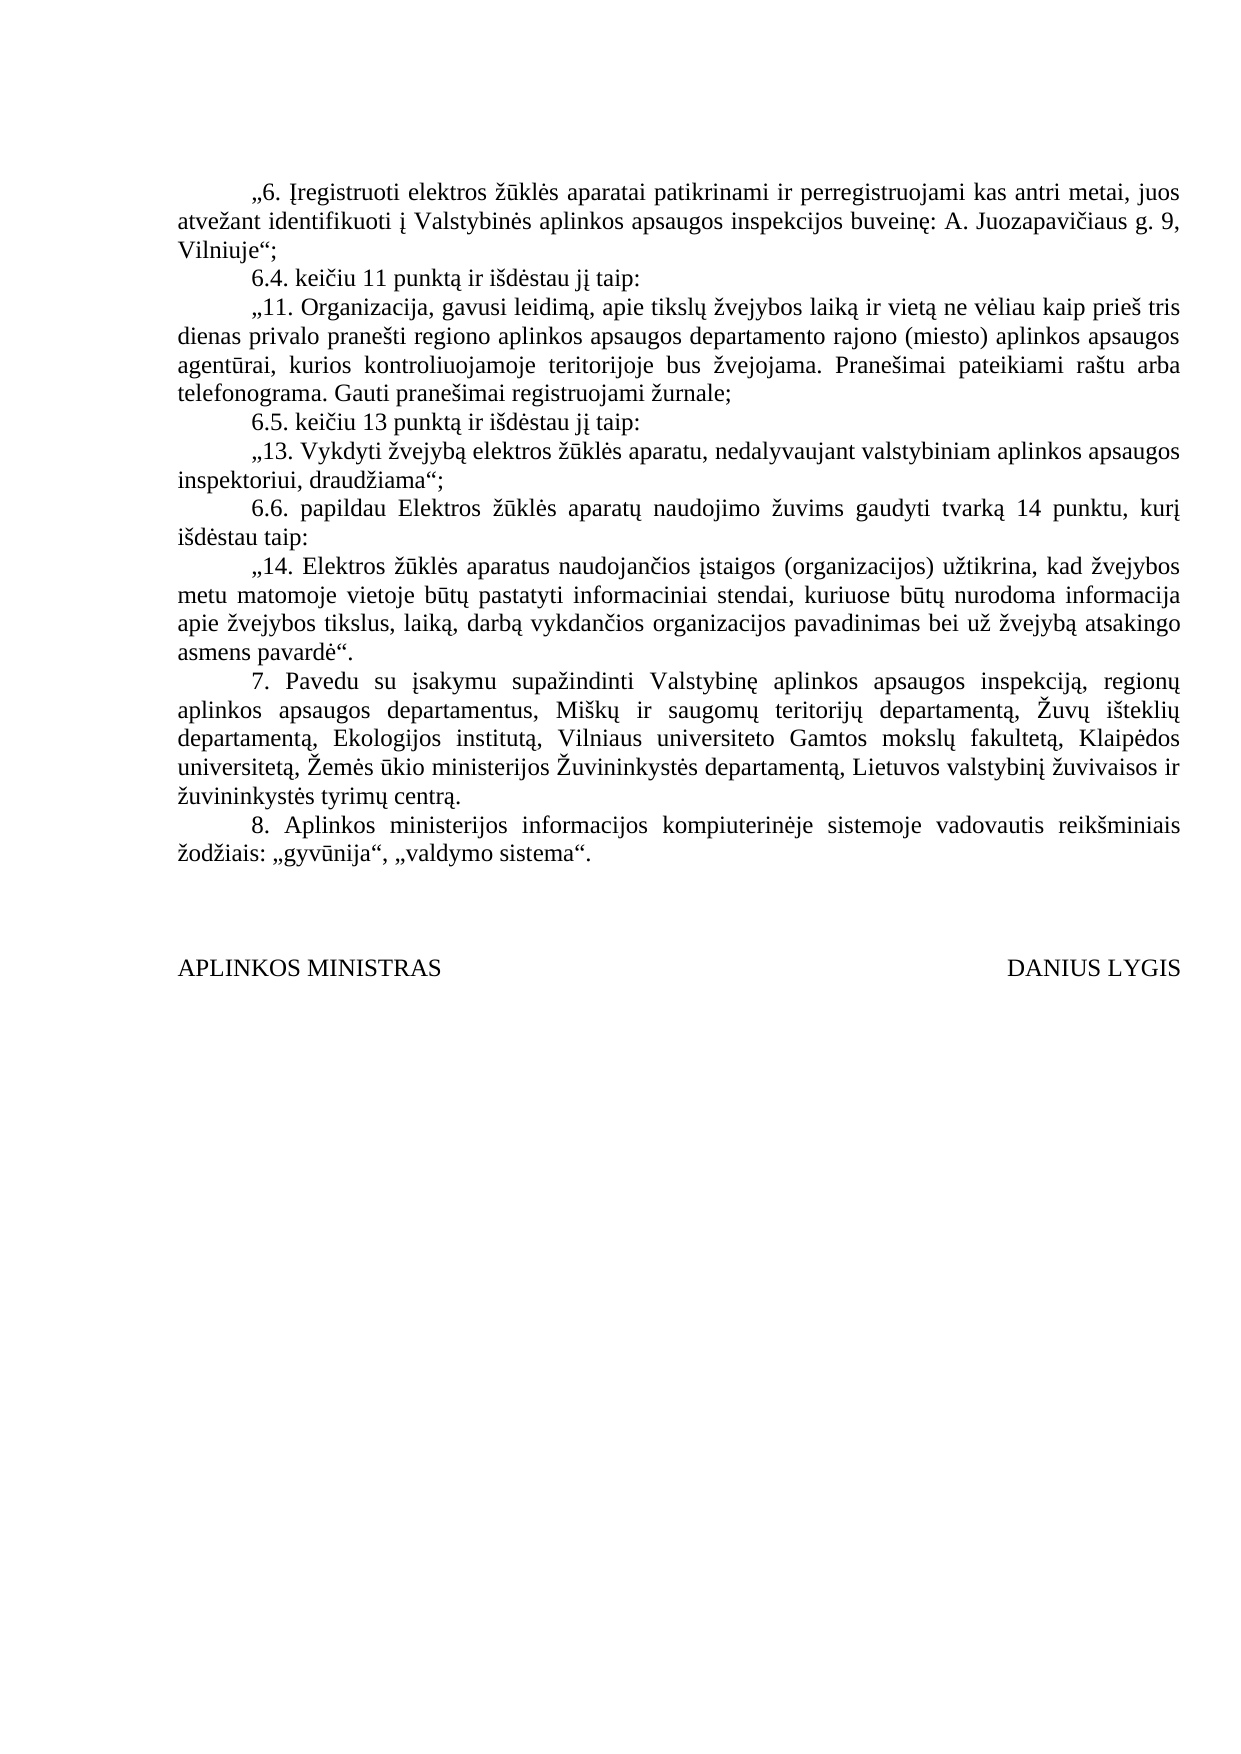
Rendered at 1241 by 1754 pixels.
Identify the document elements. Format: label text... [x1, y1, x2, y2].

text APLINKOS MINISTRAS DANIUS LYGIS [177, 953, 1181, 982]
text 7. Pavedu su įsakymu supažindinti Valstybinę aplinkos apsaugos inspekciją, regionų aplinkos apsaugos departamentus, Miškų ir saugomų teritorijų departamentą, Žuvų išteklių departamentą, Ekologijos institutą, Vilniaus universiteto Gamtos mokslų fakultetą, Klaipėdos universitetą, Žemės ūkio ministerijos Žuvininkystės departamentą, Lietuvos valstybinį žuvivaisos ir žuvininkystės tyrimų centrą. [177, 666, 1181, 810]
text 6.4. keičiu 11 punktą ir išdėstau jį taip: [177, 263, 1181, 292]
text 6.6. papildau Elektros žūklės aparatų naudojimo žuvims gaudyti tvarką 14 punktu, kurį išdėstau taip: [177, 493, 1181, 551]
text „14. Elektros žūklės aparatus naudojančios įstaigos (organizacijos) užtikrina, kad žvejybos metu matomoje vietoje būtų pastatyti informaciniai stendai, kuriuose būtų nurodoma informacija apie žvejybos tikslus, laiką, darbą vykdančios organizacijos pavadinimas bei už žvejybą atsakingo asmens pavardė“. [177, 551, 1181, 666]
text „6. Įregistruoti elektros žūklės aparatai patikrinami ir perregistruojami kas antri metai, juos atvežant identifikuoti į Valstybinės aplinkos apsaugos inspekcijos buveinę: A. Juozapavičiaus g. 9, Vilniuje“; [177, 177, 1181, 263]
text 6.5. keičiu 13 punktą ir išdėstau jį taip: [177, 407, 1181, 436]
text „11. Organizacija, gavusi leidimą, apie tikslų žvejybos laiką ir vietą ne vėliau kaip prieš tris dienas privalo pranešti regiono aplinkos apsaugos departamento rajono (miesto) aplinkos apsaugos agentūrai, kurios kontroliuojamoje teritorijoje bus žvejojama. Pranešimai pateikiami raštu arba telefonograma. Gauti pranešimai registruojami žurnale; [177, 292, 1181, 407]
text 8. Aplinkos ministerijos informacijos kompiuterinėje sistemoje vadovautis reikšminiais žodžiais: „gyvūnija“, „valdymo sistema“. [177, 810, 1181, 867]
text „13. Vykdyti žvejybą elektros žūklės aparatu, nedalyvaujant valstybiniam aplinkos apsaugos inspektoriui, draudžiama“; [177, 436, 1181, 493]
